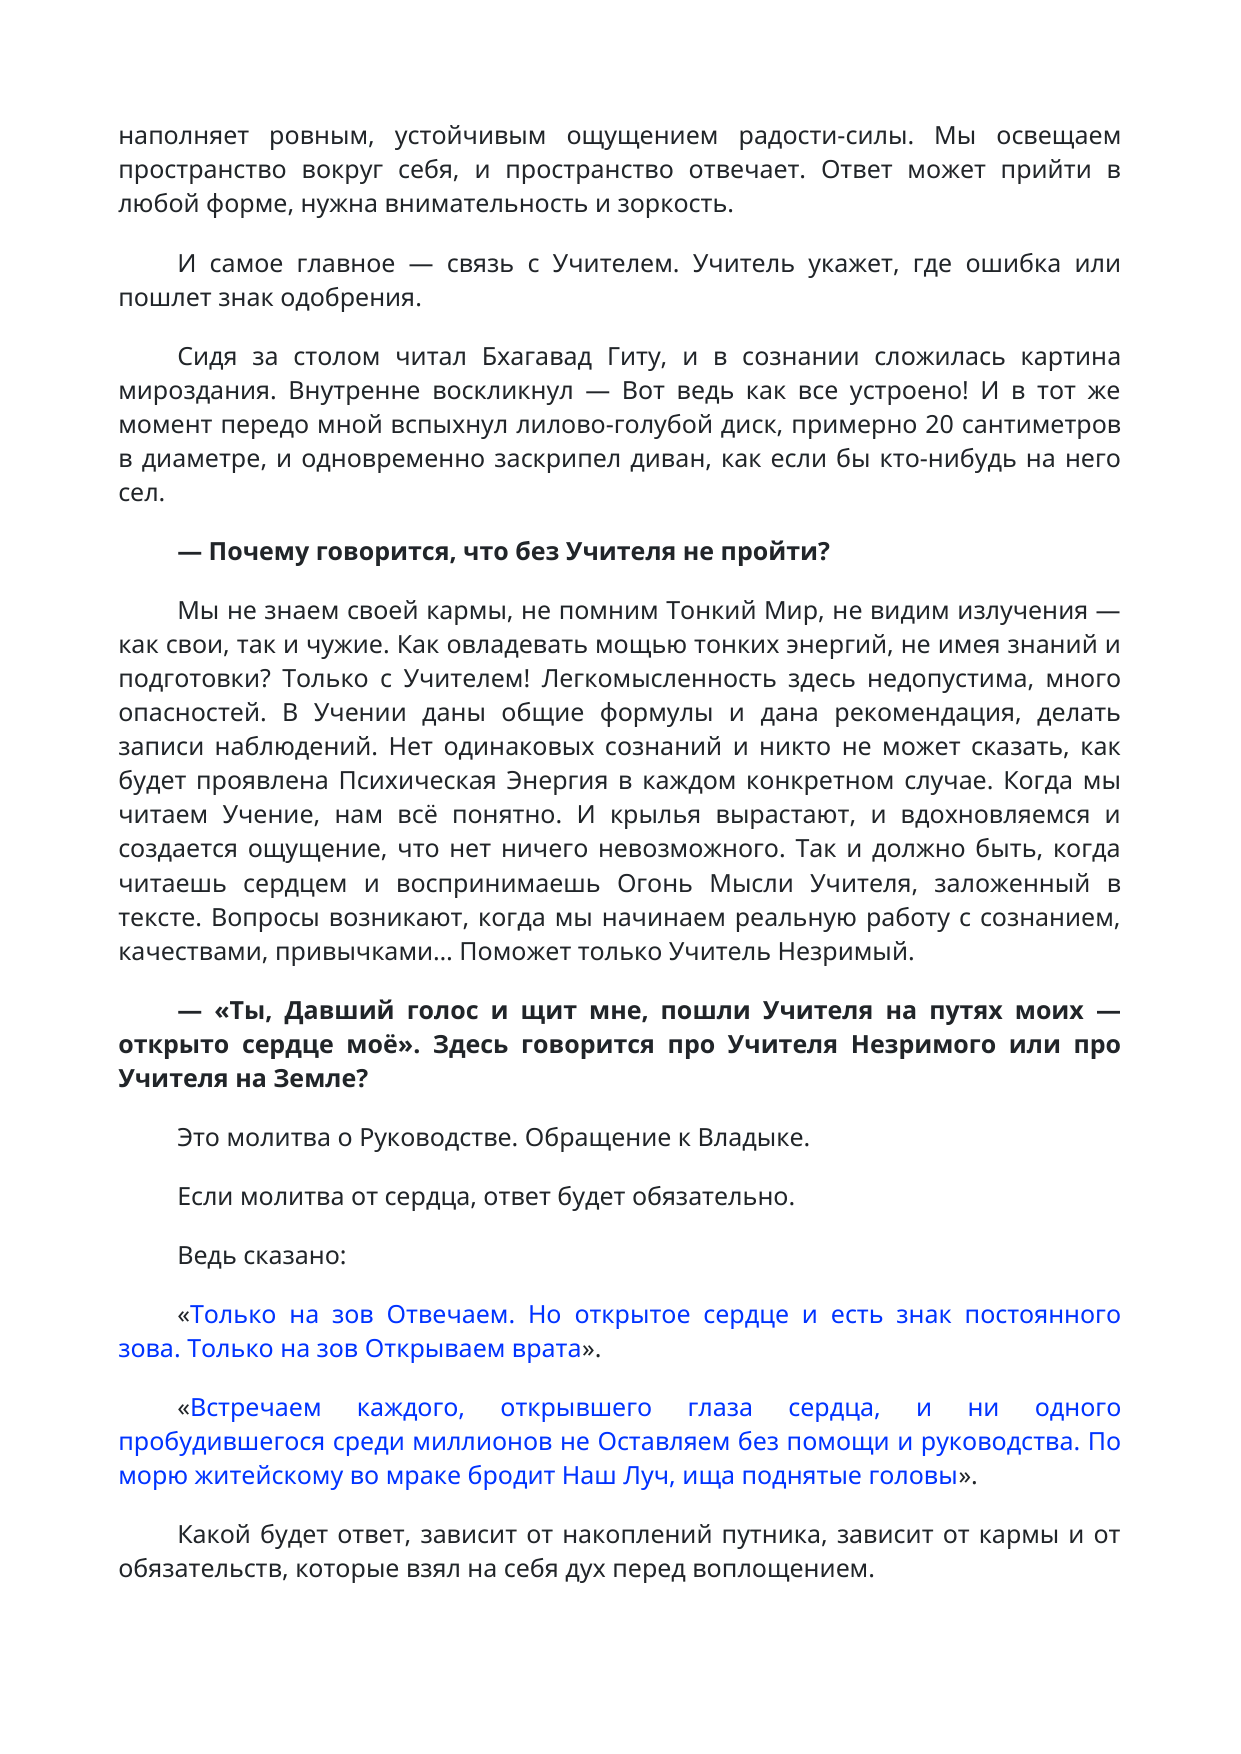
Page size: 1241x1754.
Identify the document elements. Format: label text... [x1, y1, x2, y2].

text наполняет ровным, устойчивым ощущением радости-силы. Мы освещаем пространство вокруг себя, и пространство отвечает. Ответ может прийти в любой форме, нужна внимательность и зоркость. [118, 118, 1122, 220]
text «Встречаем каждого, открывшего глаза сердца, и ни одного пробудившегося среди миллионов не Оставляем без помощи и руководства. По морю житейскому во мраке бродит Наш Луч, ища поднятые головы». [118, 1390, 1122, 1492]
text — Почему говорится, что без Учителя не пройти? [118, 534, 1122, 568]
text Ведь сказано: [118, 1238, 1122, 1272]
text «Только на зов Отвечаем. Но открытое сердце и есть знак постоянного зова. Только на зов Открываем врата». [118, 1297, 1122, 1365]
text Мы не знаем своей кармы, не помним Тонкий Мир, не видим излучения — как свои, так и чужие. Как овладевать мощью тонких энергий, не имея знаний и подготовки? Только с Учителем! Легкомысленность здесь недопустима, много опасностей. В Учении даны общие формулы и дана рекомендация, делать записи наблюдений. Нет одинаковых сознаний и никто не может сказать, как будет проявлена Психическая Энергия в каждом конкретном случае. Когда мы читаем Учение, нам всё понятно. И крылья вырастают, и вдохновляемся и создается ощущение, что нет ничего невозможного. Так и должно быть, когда читаешь сердцем и воспринимаешь Огонь Мысли Учителя, заложенный в тексте. Вопросы возникают, когда мы начинаем реальную работу с сознанием, качествами, привычками… Поможет только Учитель Незримый. [118, 593, 1122, 967]
text Это молитва о Руководстве. Обращение к Владыке. [118, 1119, 1122, 1154]
text Сидя за столом читал Бхагавад Гиту, и в сознании сложилась картина мироздания. Внутренне воскликнул — Вот ведь как все устроено! И в тот же момент передо мной вспыхнул лилово-голубой диск, примерно 20 сантиметров в диаметре, и одновременно заскрипел диван, как если бы кто-нибудь на него сел. [118, 338, 1122, 509]
text Какой будет ответ, зависит от накоплений путника, зависит от кармы и от обязательств, которые взял на себя дух перед воплощением. [118, 1517, 1122, 1585]
text И самое главное — связь с Учителем. Учитель укажет, где ошибка или пошлет знак одобрения. [118, 245, 1122, 313]
text Если молитва от сердца, ответ будет обязательно. [118, 1179, 1122, 1213]
text — «Ты, Давший голос и щит мне, пошли Учителя на путях моих — открыто сердце моё». Здесь говорится про Учителя Незримого или про Учителя на Земле? [118, 992, 1122, 1094]
